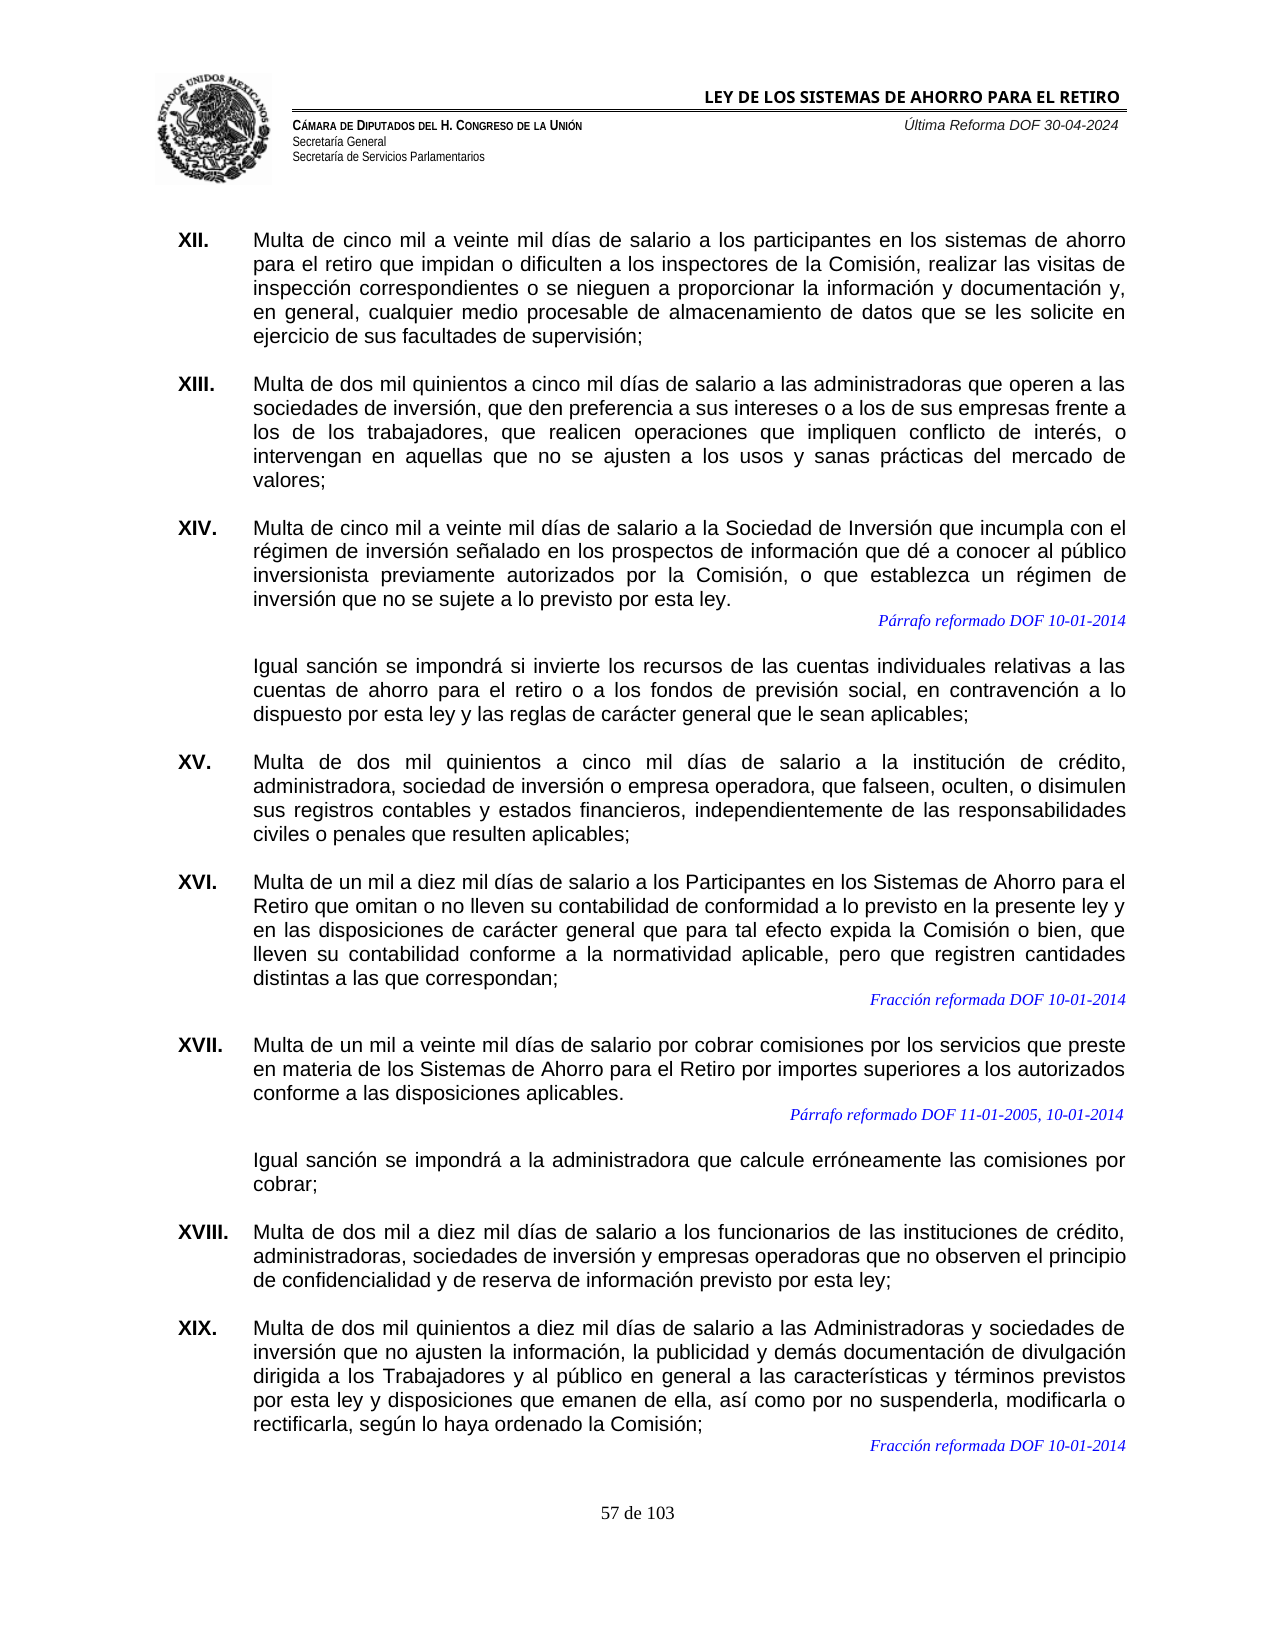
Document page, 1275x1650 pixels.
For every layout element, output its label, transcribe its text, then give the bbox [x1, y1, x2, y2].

text Igual sanción se impondrá si invierte los recursos de las cuentas individuales relativas a las cuentas de ahorro para el retiro o a los fondos de previsión social, en contravención a lo dispuesto por esta ley y las reglas de carácter general que le sean aplicables; [253, 654, 1127, 726]
text Igual sanción se impondrá a la administradora que calcule erróneamente las comisiones por cobrar; [253, 1148, 1127, 1196]
text XVI. Multa de un mil a diez mil días de salario a los Participantes en los Sistemas de Ahorro para el Retiro que omitan o no lleven su contabilidad de conformidad a lo previsto en la presente ley y en las disposiciones de carácter general que para tal efecto expida la Comisión o bien, que lleven su contabilidad conforme a la normatividad aplicable, pero que registren cantidades distintas a las que correspondan; [178, 870, 1127, 990]
text XIII. Multa de dos mil quinientos a cinco mil días de salario a las administradoras que operen a las sociedades de inversión, que den preferencia a sus intereses o a los de sus empresas frente a los de los trabajadores, que realicen operaciones que impliquen conflicto de interés, o intervengan en aquellas que no se ajusten a los usos y sanas prácticas del mercado de valores; [178, 372, 1127, 491]
text Párrafo reformado DOF 11-01-2005, 10-01-2014 [178, 1105, 1125, 1124]
text XIV. Multa de cinco mil a veinte mil días de salario a la Sociedad de Inversión que incumpla con el régimen de inversión señalado en los prospectos de información que dé a conocer al público inversionista previamente autorizados por la Comisión, o que establezca un régimen de inversión que no se sujete a lo previsto por esta ley. [178, 515, 1127, 611]
text XIX. Multa de dos mil quinientos a diez mil días de salario a las Administradoras y sociedades de inversión que no ajusten la información, la publicidad y demás documentación de divulgación dirigida a los Trabajadores y al público en general a las características y términos previstos por esta ley y disposiciones que emanen de ella, así como por no suspenderla, modificarla o rectificarla, según lo haya ordenado la Comisión; [178, 1316, 1127, 1435]
text Fracción reformada DOF 10-01-2014 [148, 990, 1127, 1009]
text XVIII. Multa de dos mil a diez mil días de salario a los funcionarios de las instituciones de crédito, administradoras, sociedades de inversión y empresas operadoras que no observen el principio de confidencialidad y de reserva de información previsto por esta ley; [178, 1220, 1127, 1292]
text XVII. Multa de un mil a veinte mil días de salario por cobrar comisiones por los servicios que preste en materia de los Sistemas de Ahorro para el Retiro por importes superiores a los autorizados conforme a las disposiciones aplicables. [178, 1033, 1127, 1105]
text Párrafo reformado DOF 10-01-2014 [148, 611, 1127, 630]
text XV. Multa de dos mil quinientos a cinco mil días de salario a la institución de crédito, administradora, sociedad de inversión o empresa operadora, que falseen, oculten, o disimulen sus registros contables y estados financieros, independientemente de las responsabilidades civiles o penales que resulten aplicables; [178, 750, 1127, 846]
text Fracción reformada DOF 10-01-2014 [148, 1435, 1127, 1454]
text XII. Multa de cinco mil a veinte mil días de salario a los participantes en los sistemas de ahorro para el retiro que impidan o dificulten a los inspectores de la Comisión, realizar las visitas de inspección correspondientes o se nieguen a proporcionar la información y documentación y, en general, cualquier medio procesable de almacenamiento de datos que se les solicite en ejercicio de sus facultades de supervisión; [178, 228, 1127, 348]
